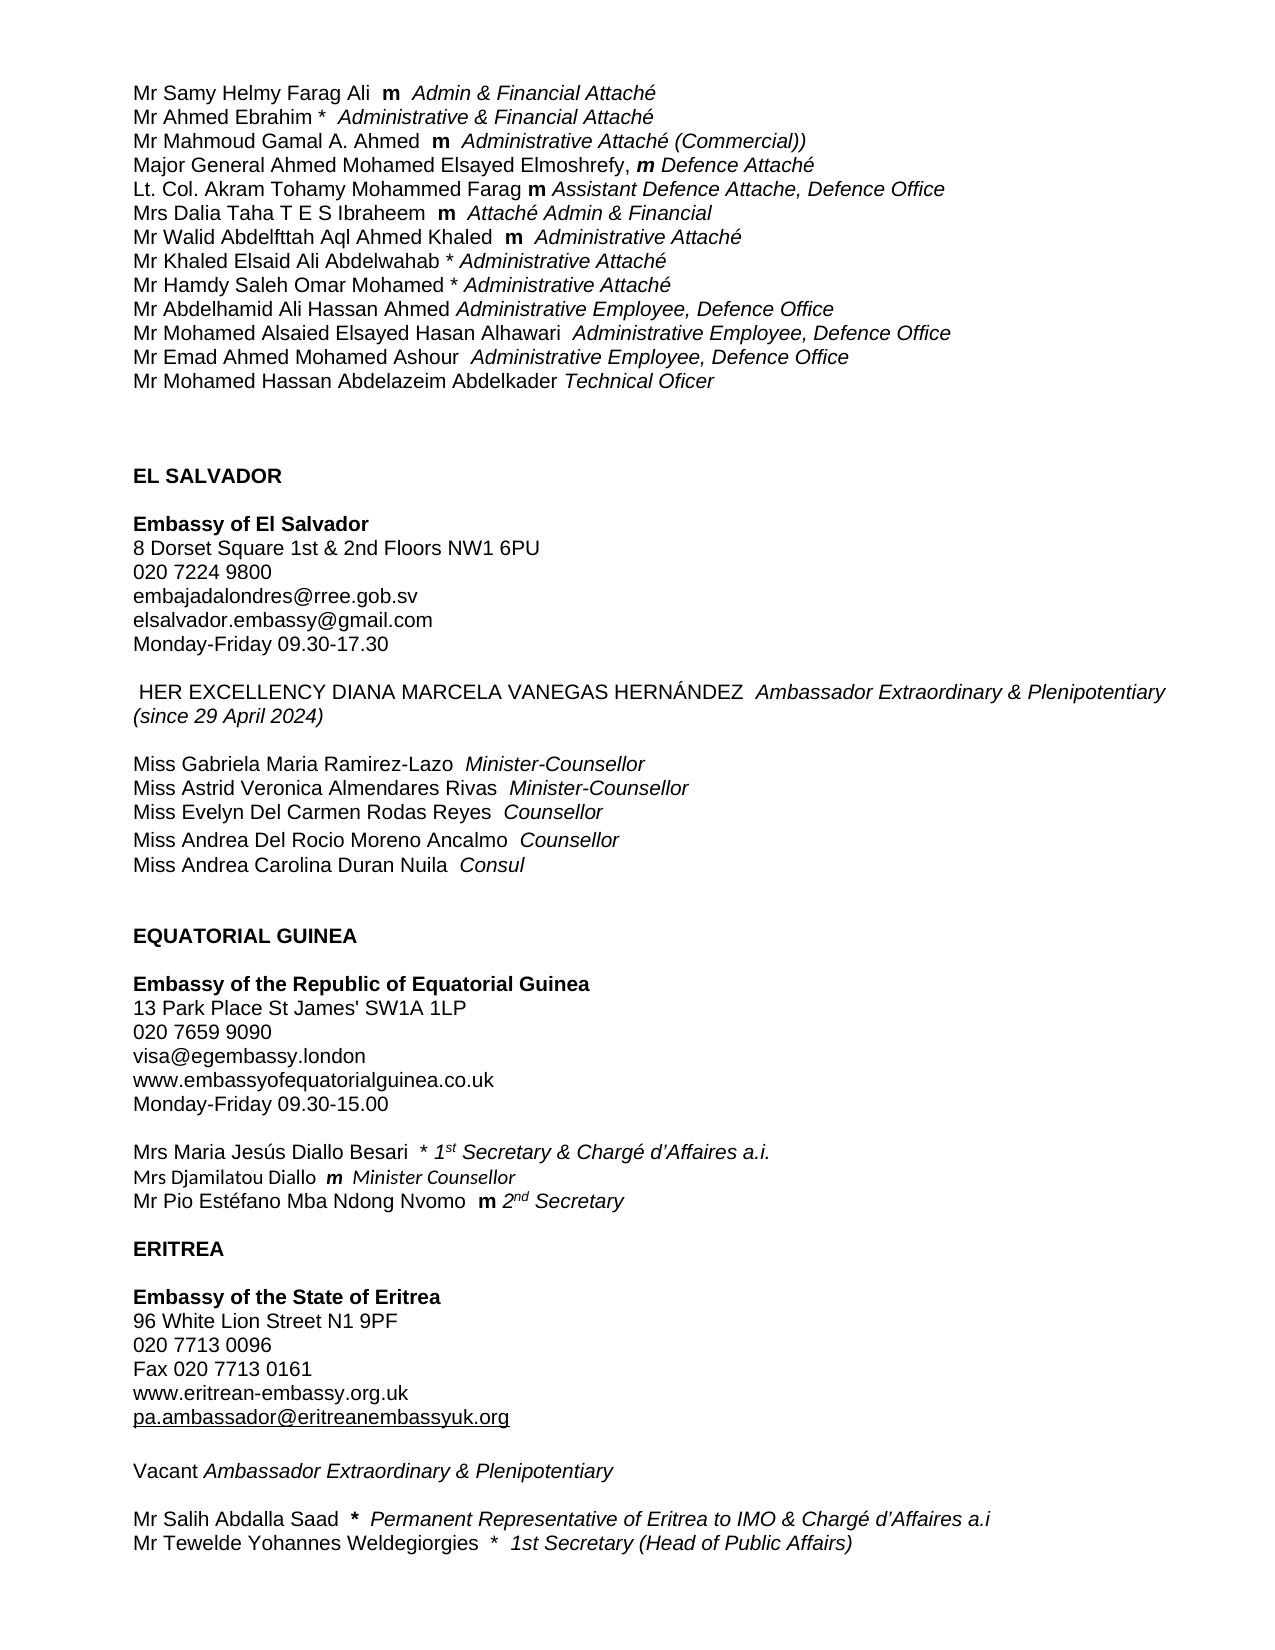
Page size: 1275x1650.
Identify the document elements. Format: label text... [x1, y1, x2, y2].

text 96 White Lion Street N1 9PF [133, 1309, 1181, 1333]
text elsalvador.embassy@gmail.com [133, 608, 1181, 632]
text Miss Andrea Del Rocio Moreno Ancalmo Counsellor [133, 824, 1181, 852]
text Mr Abdelhamid Ali Hassan Ahmed Administrative Employee, Defence Office [133, 297, 1181, 321]
text Mrs Dalia Taha T E S Ibraheem m Attaché Admin & Financial [133, 201, 1181, 225]
text Major General Ahmed Mohamed Elsayed Elmoshrefy, m Defence Attaché [133, 153, 1181, 177]
text Mr Walid Abdelfttah Aql Ahmed Khaled m Administrative Attaché [133, 225, 1181, 249]
text Mr Mohamed Hassan Abdelazeim Abdelkader Technical Oficer [133, 368, 1275, 392]
text 020 7224 9800 [133, 560, 1181, 584]
text EL SALVADOR [133, 464, 1181, 488]
text HER EXCELLENCY DIANA MARCELA VANEGAS HERNÁNDEZ Ambassador Extraordinary & Plenipotentiary (since 29 April 2024) [133, 680, 1181, 728]
text Fax 020 7713 0161 [133, 1357, 1181, 1381]
text Embassy of the State of Eritrea [133, 1285, 1181, 1309]
text Mr Emad Ahmed Mohamed Ashour Administrative Employee, Defence Office [133, 344, 1181, 368]
text 8 Dorset Square 1st & 2nd Floors NW1 6PU [133, 536, 1181, 560]
text Mr Khaled Elsaid Ali Abdelwahab * Administrative Attaché [133, 249, 1181, 273]
text Mr Ahmed Ebrahim * Administrative & Financial Attaché [133, 105, 1181, 129]
text Mr Samy Helmy Farag Ali m Admin & Financial Attaché [133, 81, 1181, 105]
text Mr Hamdy Saleh Omar Mohamed * Administrative Attaché [133, 273, 1181, 297]
subtitle Embassy of the Republic of Equatorial Guinea [133, 972, 1181, 996]
text 020 7713 0096 [133, 1333, 1181, 1357]
text Embassy of El Salvador [133, 512, 1181, 536]
text Mr Salih Abdalla Saad * Permanent Representative of Eritrea to IMO & Chargé d’Affaires a.i [133, 1507, 1181, 1531]
text Vacant Ambassador Extraordinary & Plenipotentiary [133, 1459, 1181, 1483]
text 020 7659 9090 [133, 1020, 1181, 1044]
text visa@egembassy.london [133, 1044, 1181, 1068]
text Miss Gabriela Maria Ramirez-Lazo Minister-Counsellor [133, 752, 1181, 776]
text Mr Tewelde Yohannes Weldegiorgies * 1st Secretary (Head of Public Affairs) [133, 1531, 1181, 1555]
text Miss Astrid Veronica Almendares Rivas Minister-Counsellor [133, 776, 1181, 800]
text Monday-Friday 09.30-15.00 [133, 1092, 1181, 1116]
text www.eritrean-embassy.org.uk [133, 1381, 1181, 1405]
text Lt. Col. Akram Tohamy Mohammed Farag m Assistant Defence Attache, Defence Office [133, 177, 1181, 201]
subtitle EQUATORIAL GUINEA [133, 924, 1181, 948]
text embajadalondres@rree.gob.sv [133, 584, 1181, 608]
text Mr Pio Estéfano Mba Ndong Nvomo m 2nd Secretary [133, 1189, 1181, 1213]
text pa.ambassador@eritreanembassyuk.org [133, 1405, 1181, 1429]
text ERITREA [133, 1237, 1181, 1261]
text Mrs Djamilatou Diallo m Minister Counsellor [133, 1164, 1181, 1189]
text Mr Mahmoud Gamal A. Ahmed m Administrative Attaché (Commercial)) [133, 129, 1181, 153]
text Miss Evelyn Del Carmen Rodas Reyes Counsellor [133, 800, 1181, 824]
text Monday-Friday 09.30-17.30 [133, 632, 1181, 656]
text 13 Park Place St James' SW1A 1LP [133, 996, 1181, 1020]
text Mr Mohamed Alsaied Elsayed Hasan Alhawari Administrative Employee, Defence Office [133, 321, 1181, 344]
text Miss Andrea Carolina Duran Nuila Consul [133, 852, 1181, 876]
text Mrs Maria Jesús Diallo Besari * 1st Secretary & Chargé d’Affaires a.i. [133, 1140, 1181, 1164]
text www.embassyofequatorialguinea.co.uk [133, 1068, 1181, 1092]
